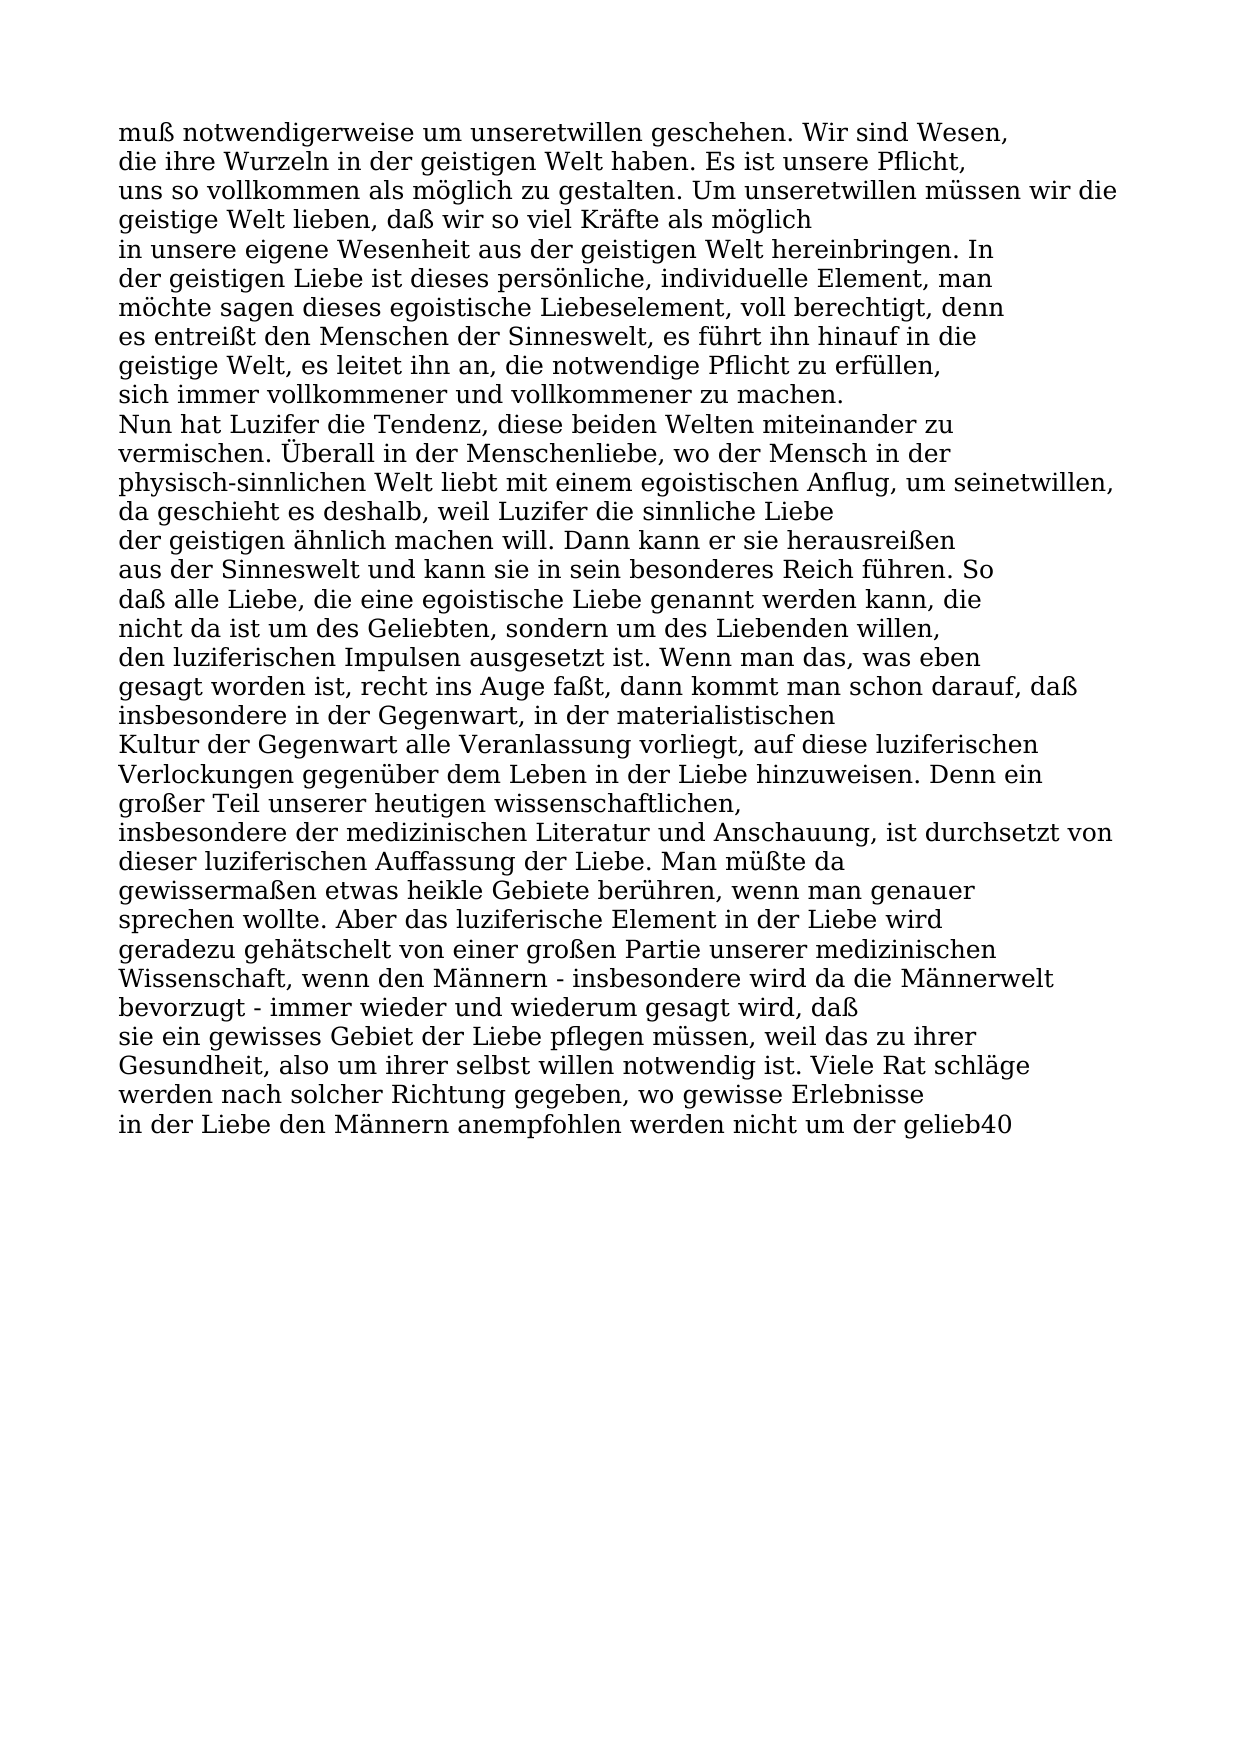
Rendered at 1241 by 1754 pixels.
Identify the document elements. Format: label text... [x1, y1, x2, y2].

text Wissenschaft, wenn den Männern - insbesondere wird da die Männerwelt bevorzugt - immer wieder und wiederum gesagt wird, daß [118, 964, 1122, 1022]
text die ihre Wurzeln in der geistigen Welt haben. Es ist unsere Pflicht, [118, 147, 1122, 176]
text der geistigen Liebe ist dieses persönliche, individuelle Element, man [118, 264, 1122, 293]
text der geistigen ähnlich machen will. Dann kann er sie herausreißen [118, 526, 1122, 556]
text Kultur der Gegenwart alle Veranlassung vorliegt, auf diese luziferischen Verlockungen gegenüber dem Leben in der Liebe hinzuweisen. Denn ein großer Teil unserer heutigen wissenschaftlichen, [118, 731, 1122, 818]
text physisch-sinnlichen Welt liebt mit einem egoistischen Anflug, um seinetwillen, da geschieht es deshalb, weil Luzifer die sinnliche Liebe [118, 468, 1122, 526]
text uns so vollkommen als möglich zu gestalten. Um unseretwillen müssen wir die geistige Welt lieben, daß wir so viel Kräfte als möglich [118, 176, 1122, 235]
text sich immer vollkommener und vollkommener zu machen. [118, 381, 1122, 410]
text gesagt worden ist, recht ins Auge faßt, dann kommt man schon darauf, daß insbesondere in der Gegenwart, in der materialistischen [118, 672, 1122, 731]
text gewissermaßen etwas heikle Gebiete berühren, wenn man genauer [118, 876, 1122, 906]
text vermischen. Überall in der Menschenliebe, wo der Mensch in der [118, 439, 1122, 468]
text nicht da ist um des Geliebten, sondern um des Liebenden willen, [118, 614, 1122, 643]
text es entreißt den Menschen der Sinneswelt, es führt ihn hinauf in die [118, 322, 1122, 351]
text Nun hat Luzifer die Tendenz, diese beiden Welten miteinander zu [118, 410, 1122, 439]
text daß alle Liebe, die eine egoistische Liebe genannt werden kann, die [118, 585, 1122, 614]
text in der Liebe den Männern anempfohlen werden nicht um der gelieb40 [118, 1110, 1122, 1139]
text den luziferischen Impulsen ausgesetzt ist. Wenn man das, was eben [118, 643, 1122, 672]
text sie ein gewisses Gebiet der Liebe pflegen müssen, weil das zu ihrer [118, 1022, 1122, 1051]
text Gesundheit, also um ihrer selbst willen notwendig ist. Viele Rat schläge werden nach solcher Richtung gegeben, wo gewisse Erlebnisse [118, 1051, 1122, 1110]
text muß notwendigerweise um unseretwillen geschehen. Wir sind Wesen, [118, 118, 1122, 147]
text geradezu gehätschelt von einer großen Partie unserer medizinischen [118, 935, 1122, 964]
text möchte sagen dieses egoistische Liebeselement, voll berechtigt, denn [118, 293, 1122, 322]
text insbesondere der medizinischen Literatur und Anschauung, ist durchsetzt von dieser luziferischen Auffassung der Liebe. Man müßte da [118, 818, 1122, 876]
text sprechen wollte. Aber das luziferische Element in der Liebe wird [118, 906, 1122, 935]
text in unsere eigene Wesenheit aus der geistigen Welt hereinbringen. In [118, 235, 1122, 264]
text geistige Welt, es leitet ihn an, die notwendige Pflicht zu erfüllen, [118, 351, 1122, 381]
text aus der Sinneswelt und kann sie in sein besonderes Reich führen. So [118, 556, 1122, 585]
